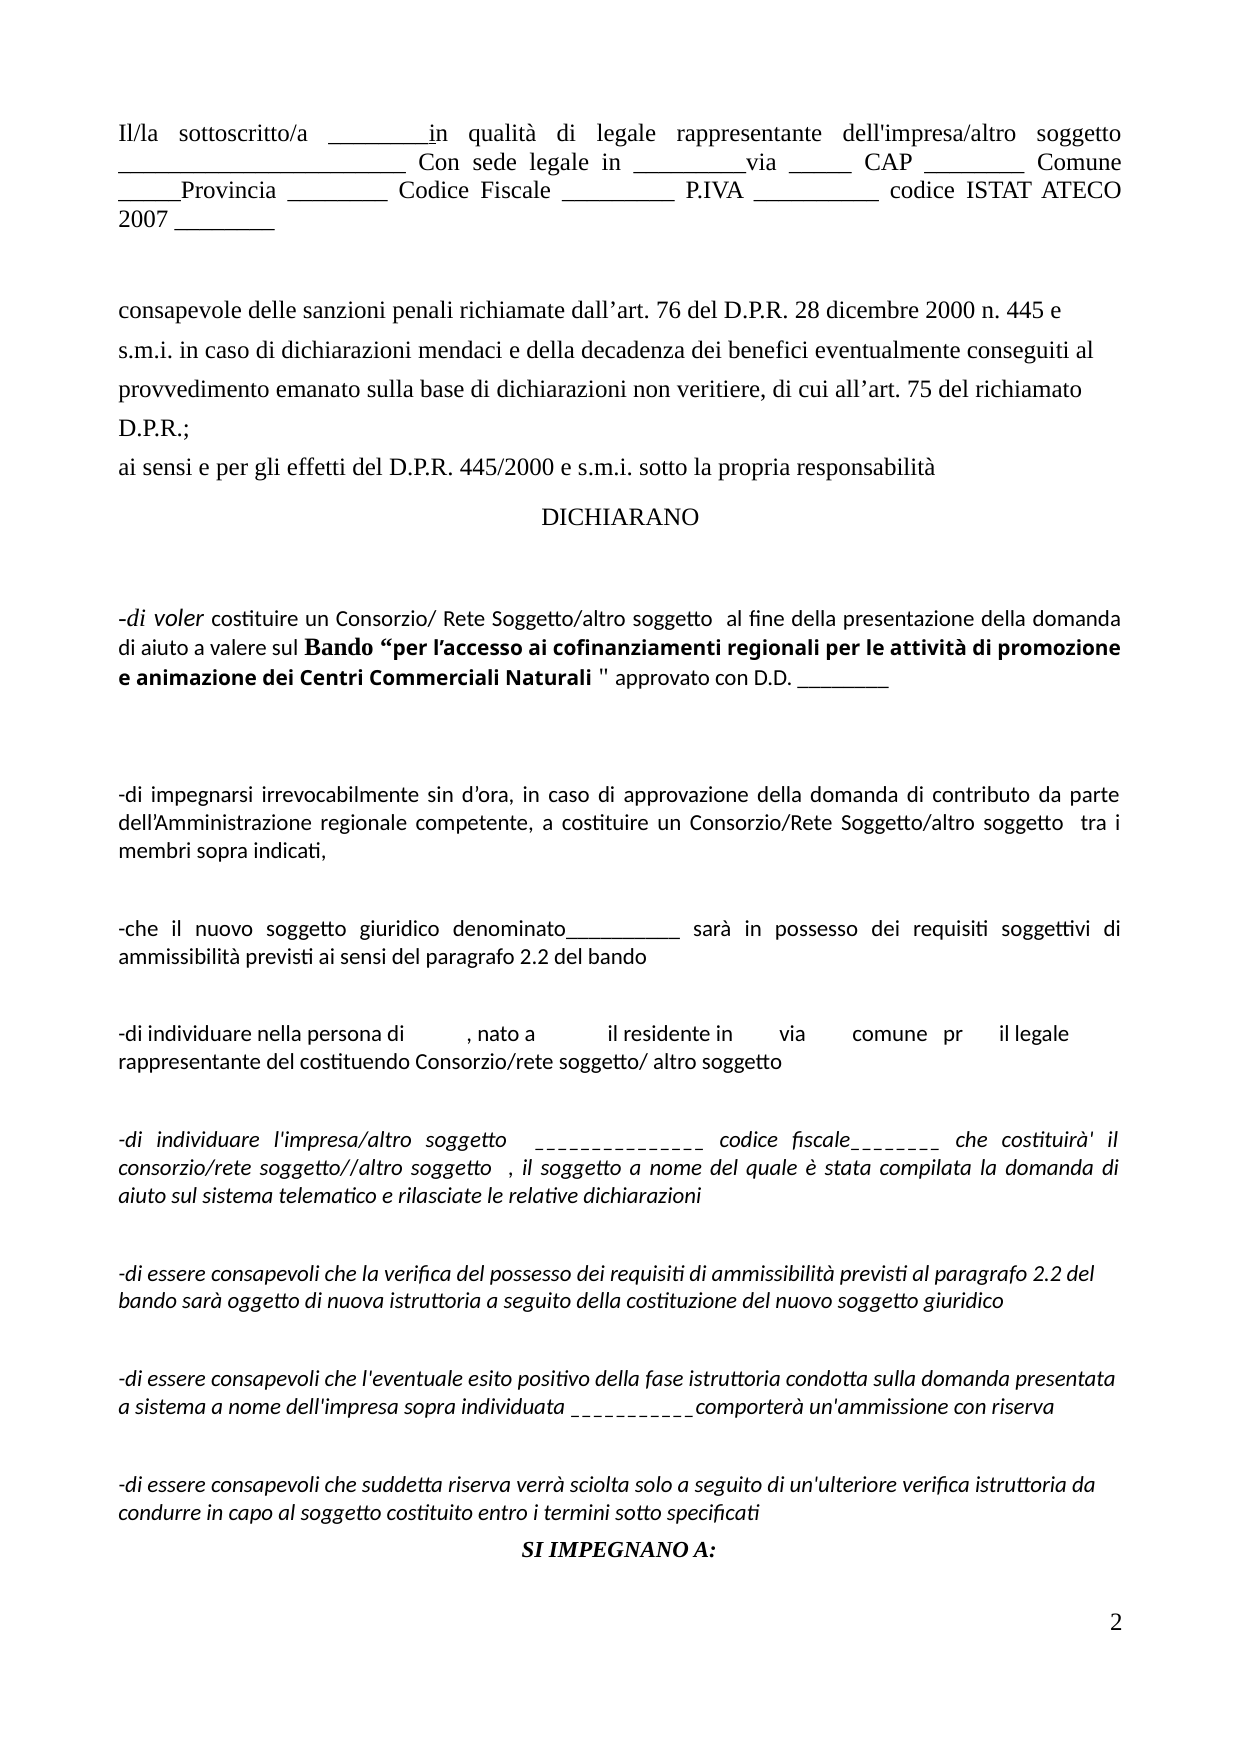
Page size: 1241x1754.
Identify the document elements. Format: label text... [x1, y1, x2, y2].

text s.m.i. in caso di dichiarazioni mendaci e della decadenza dei benefici eventualmente conseguiti al [118, 335, 1122, 363]
text provvedimento emanato sulla base di dichiarazioni non veritiere, di cui all’art. 75 del richiamato [118, 374, 1122, 403]
text D.P.R.; [118, 413, 1122, 442]
text -di individuare l'impresa/altro soggetto _______________ codice fiscale________ che costituirà' il consorzio/rete soggetto//altro soggetto , il soggetto a nome del quale è stata compilata la domanda di aiuto sul sistema telematico e rilasciate le relative dichiarazioni [118, 1125, 1122, 1209]
text consapevole delle sanzioni penali richiamate dall’art. 76 del D.P.R. 28 dicembre 2000 n. 445 e [118, 296, 1122, 324]
text SI IMPEGNANO A: [118, 1536, 1122, 1563]
text -di voler costituire un Consorzio/ Rete Soggetto/altro soggetto al fine della presentazione della domanda di aiuto a valere sul Bando “per l’accesso ai cofinanziamenti regionali per le attività di promozione e animazione dei Centri Commerciali Naturali " approvato con D.D. ________ [118, 602, 1122, 691]
text -di individuare nella persona di , nato a il residente in via comune pr il legale rappresentante del costituendo Consorzio/rete soggetto/ altro soggetto [118, 1019, 1122, 1075]
text -di impegnarsi irrevocabilmente sin d’ora, in caso di approvazione della domanda di contributo da parte dell’Amministrazione regionale competente, a costituire un Consorzio/Rete Soggetto/altro soggetto tra i membri sopra indicati, [118, 780, 1122, 864]
text -che il nuovo soggetto giuridico denominato__________ sarà in possesso dei requisiti soggettivi di ammissibilità previsti ai sensi del paragrafo 2.2 del bando [118, 914, 1122, 970]
text Il/la sottoscritto/a ________in qualità di legale rappresentante dell'impresa/altro soggetto _______________________ Con sede legale in _________via _____ CAP ________ Comune _____Provincia ________ Codice Fiscale _________ P.IVA __________ codice ISTAT ATECO 2007 ________ [118, 118, 1122, 233]
text -di essere consapevoli che l'eventuale esito positivo della fase istruttoria condotta sulla domanda presentata a sistema a nome dell'impresa sopra individuata ___________comporterà un'ammissione con riserva [118, 1364, 1122, 1420]
text -di essere consapevoli che suddetta riserva verrà sciolta solo a seguito di un'ulteriore verifica istruttoria da condurre in capo al soggetto costituito entro i termini sotto specificati [118, 1470, 1122, 1526]
text DICHIARANO [118, 502, 1122, 531]
text -di essere consapevoli che la verifica del possesso dei requisiti di ammissibilità previsti al paragrafo 2.2 del bando sarà oggetto di nuova istruttoria a seguito della costituzione del nuovo soggetto giuridico [118, 1259, 1122, 1315]
text ai sensi e per gli effetti del D.P.R. 445/2000 e s.m.i. sotto la propria responsabilità [118, 452, 1122, 481]
